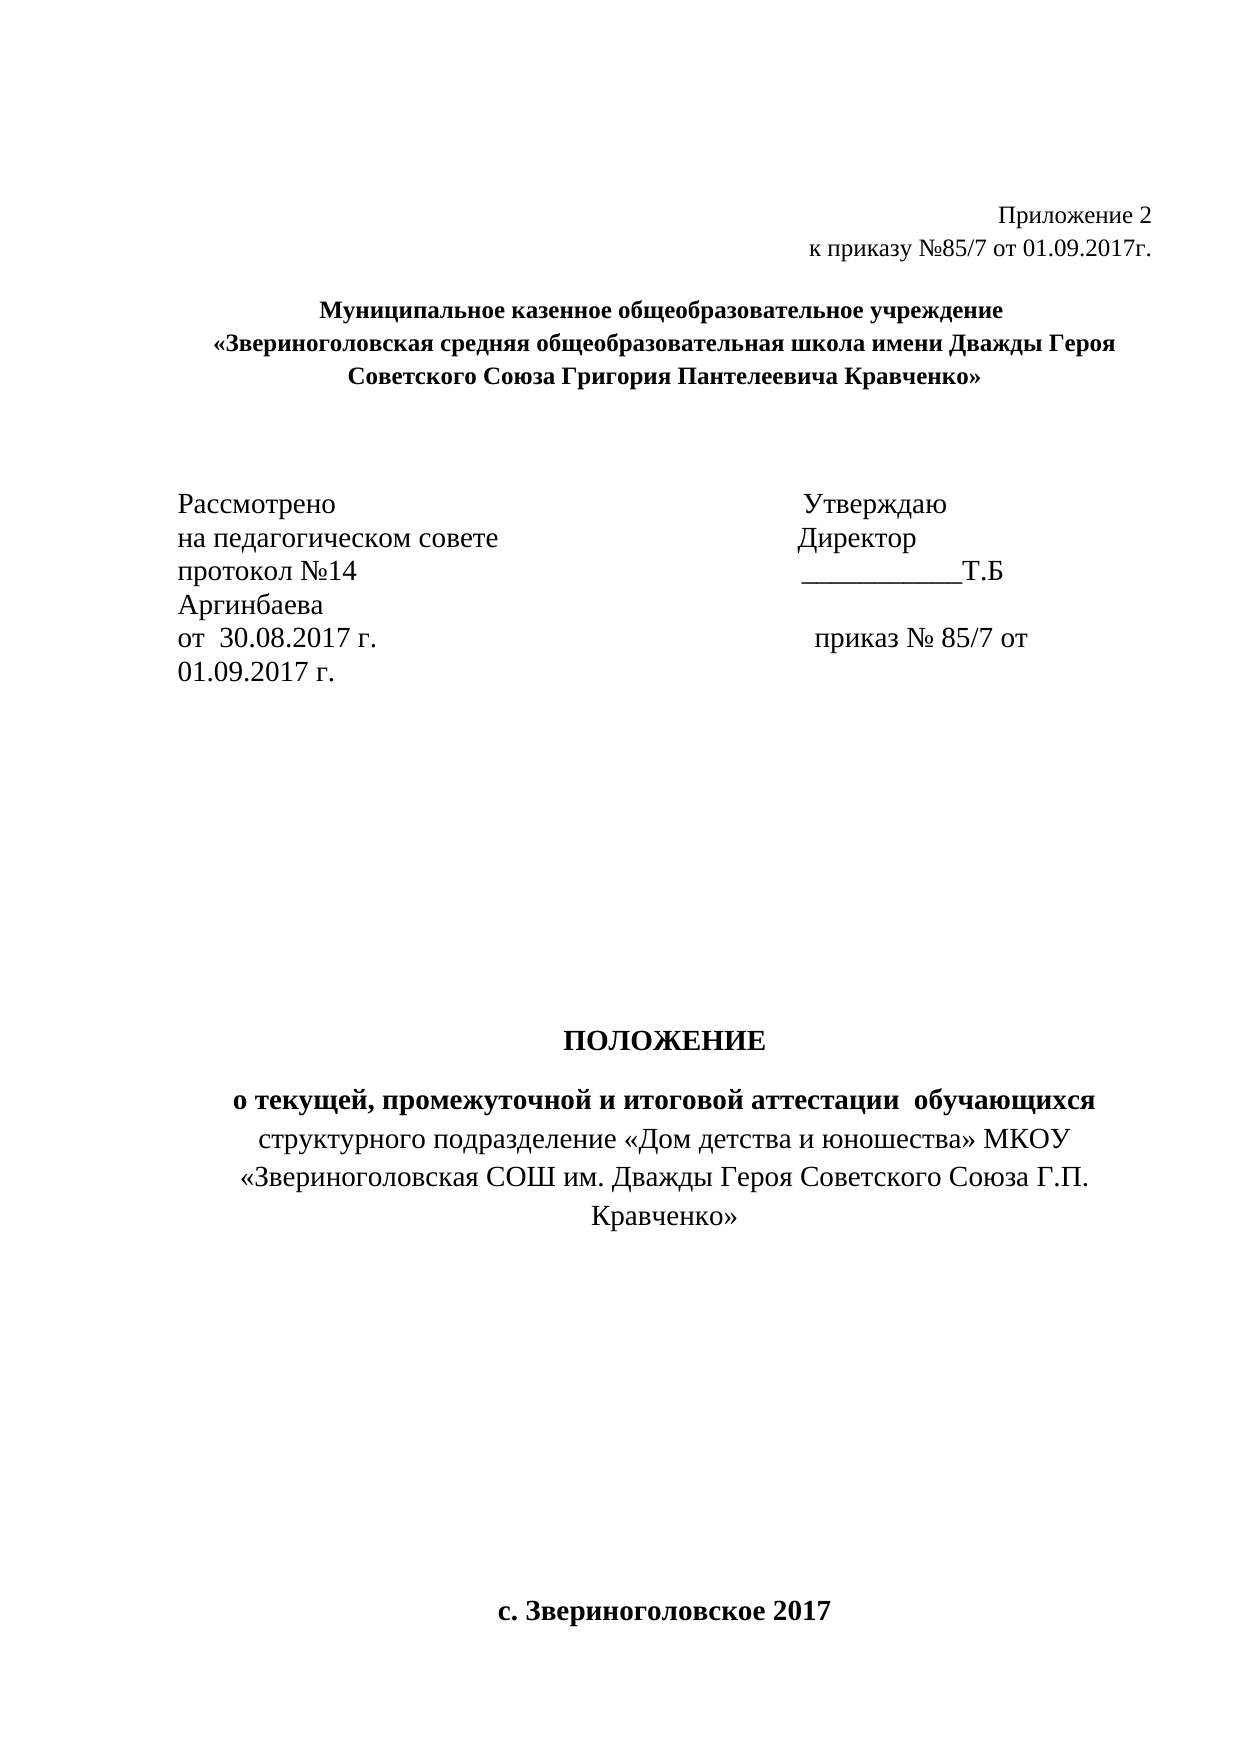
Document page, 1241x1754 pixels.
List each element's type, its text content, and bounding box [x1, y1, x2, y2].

text «Звериноголовская средняя общеобразовательная школа имени Дважды Героя Советского Союза Григория Пантелеевича Кравченко» [177, 328, 1152, 389]
text о текущей, промежуточной и итоговой аттестации обучающихся [177, 1082, 1152, 1116]
text ПОЛОЖЕНИЕ [177, 1023, 1152, 1056]
text Муниципальное казенное общеобразовательное учреждение [177, 295, 1152, 323]
text с. Звериноголовское 2017 [177, 1593, 1152, 1626]
text на педагогическом совете Директор [177, 520, 1152, 553]
text структурного подразделение «Дом детства и юношества» МКОУ «Звериноголовская СОШ им. Дважды Героя Советского Союза Г.П. Кравченко» [177, 1121, 1152, 1231]
text Рассмотрено Утверждаю [177, 486, 1152, 520]
text к приказу №85/7 от 01.09.2017г. [215, 233, 1152, 262]
text от 30.08.2017 г. приказ № 85/7 от 01.09.2017 г. [177, 620, 1152, 687]
text протокол №14 ___________Т.Б Аргинбаева [177, 553, 1152, 620]
text Приложение 2 [215, 200, 1152, 229]
